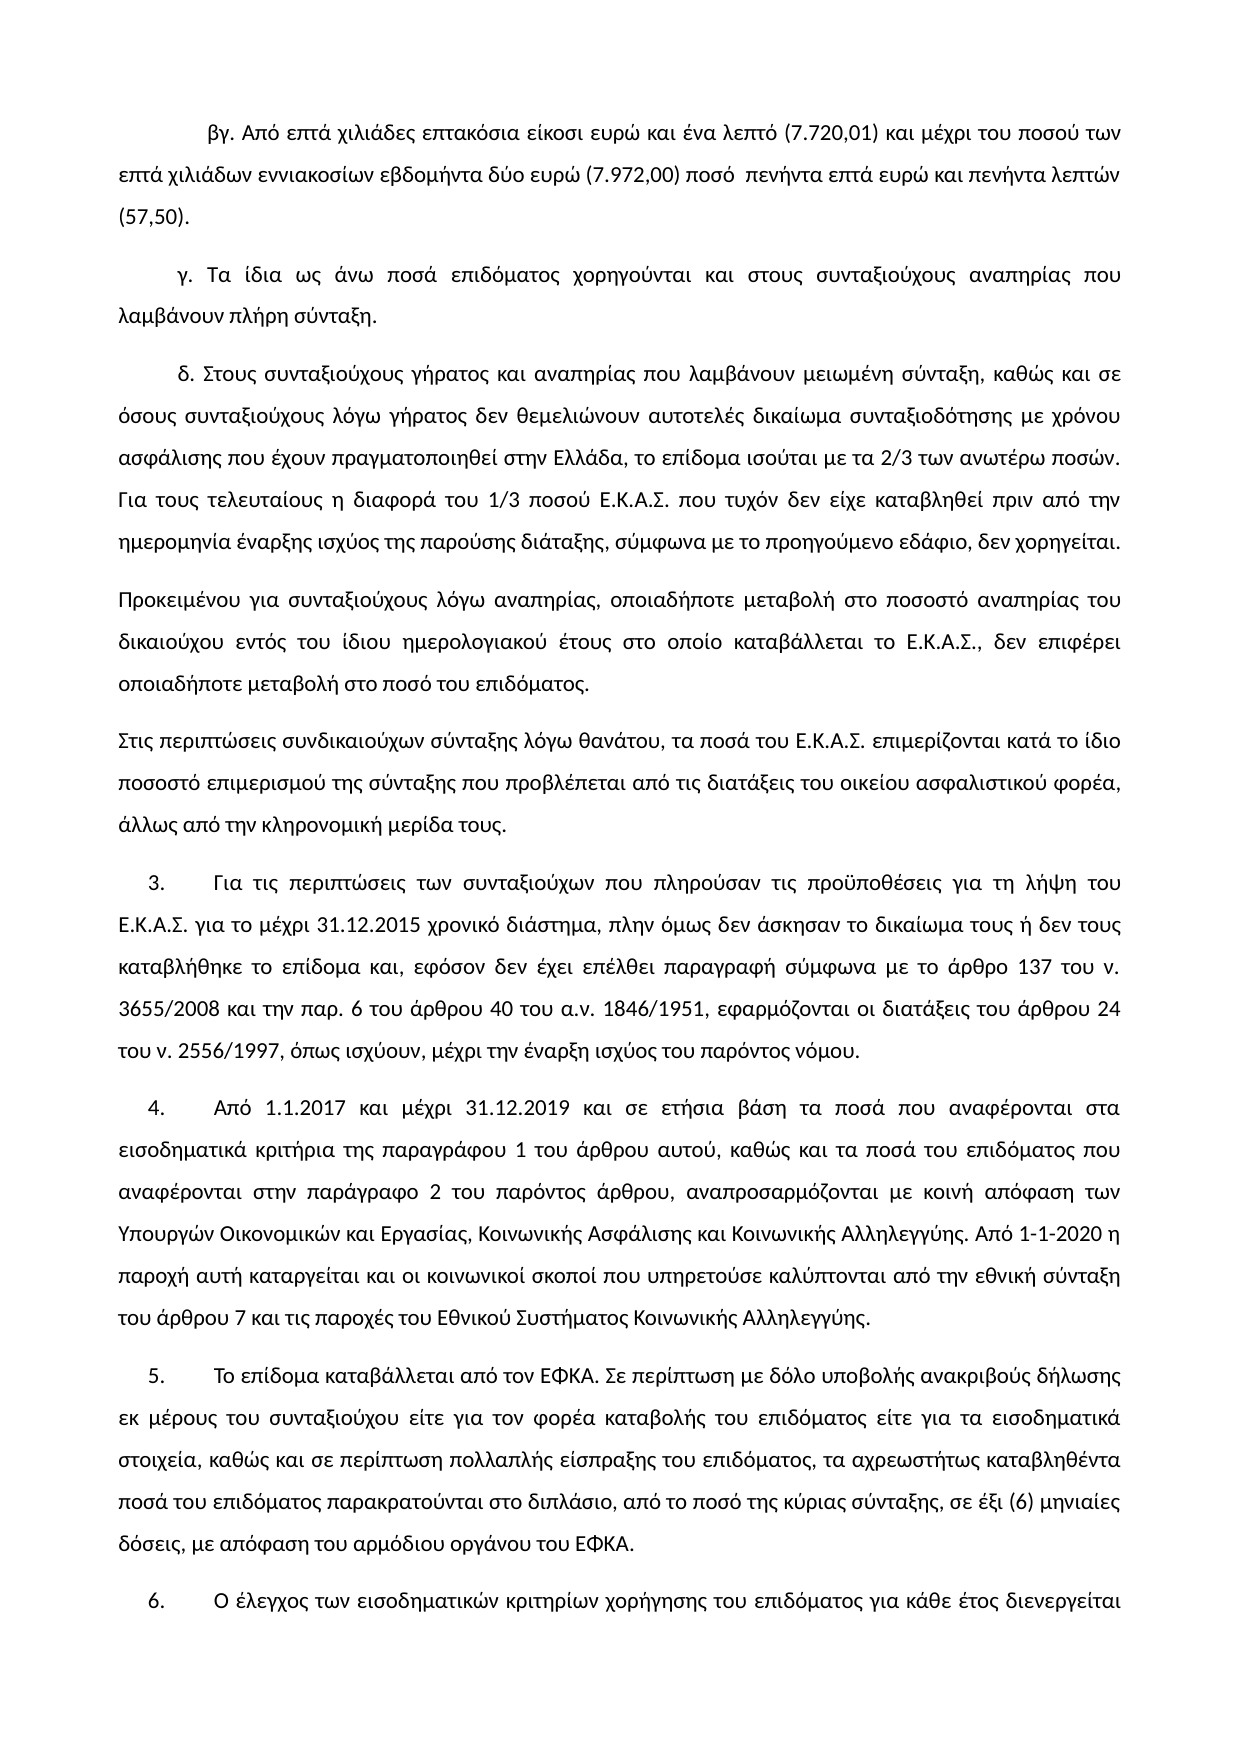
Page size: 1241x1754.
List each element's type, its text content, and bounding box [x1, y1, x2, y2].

text γ. Τα ίδια ως άνω ποσά επιδόματος χορηγούνται και στους συνταξιούχους αναπηρίας που λαμβάνουν πλήρη σύνταξη. [118, 260, 1122, 330]
text 6. Ο έλεγχος των εισοδηματικών κριτηρίων χορήγησης του επιδόματος για κάθε έτος διενεργείται [118, 1586, 1122, 1614]
text Στις περιπτώσεις συνδικαιούχων σύνταξης λόγω θανάτου, τα ποσά του Ε.Κ.Α.Σ. επιμερίζονται κατά το ίδιο ποσοστό επιμερισμού της σύνταξης που προβλέπεται από τις διατάξεις του οικείου ασφαλιστικού φορέα, άλλως από την κληρονομική μερίδα τους. [118, 726, 1122, 838]
text 4. Από 1.1.2017 και μέχρι 31.12.2019 και σε ετήσια βάση τα ποσά που αναφέρονται στα εισοδηματικά κριτήρια της παραγράφου 1 του άρθρου αυτού, καθώς και τα ποσά του επιδόματος που αναφέρονται στην παράγραφο 2 του παρόντος άρθρου, αναπροσαρμόζονται με κοινή απόφαση των Υπουργών Οικονομικών και Εργασίας, Κοινωνικής Ασφάλισης και Κοινωνικής Αλληλεγγύης. Από 1-1-2020 η παροχή αυτή καταργείται και οι κοινωνικοί σκοποί που υπηρετούσε καλύπτονται από την εθνική σύνταξη του άρθρου 7 και τις παροχές του Εθνικού Συστήματος Κοινωνικής Αλληλεγγύης. [118, 1093, 1122, 1331]
text 5. Το επίδομα καταβάλλεται από τον ΕΦΚΑ. Σε περίπτωση με δόλο υποβολής ανακριβούς δήλωσης εκ μέρους του συνταξιούχου είτε για τον φορέα καταβολής του επιδόματος είτε για τα εισοδηματικά στοιχεία, καθώς και σε περίπτωση πολλαπλής είσπραξης του επιδόματος, τα αχρεωστήτως καταβληθέντα ποσά του επιδόματος παρακρατούνται στο διπλάσιο, από το ποσό της κύριας σύνταξης, σε έξι (6) μηνιαίες δόσεις, με απόφαση του αρμόδιου οργάνου του ΕΦΚΑ. [118, 1361, 1122, 1557]
text Προκειμένου για συνταξιούχους λόγω αναπηρίας, οποιαδήποτε μεταβολή στο ποσοστό αναπηρίας του δικαιούχου εντός του ίδιου ημερολογιακού έτους στο οποίο καταβάλλεται το Ε.Κ.Α.Σ., δεν επιφέρει οποιαδήποτε μεταβολή στο ποσό του επιδόματος. [118, 585, 1122, 697]
text βγ. Από επτά χιλιάδες επτακόσια είκοσι ευρώ και ένα λεπτό (7.720,01) και μέχρι του ποσού των επτά χιλιάδων εννιακοσίων εβδομήντα δύο ευρώ (7.972,00) ποσό πενήντα επτά ευρώ και πενήντα λεπτών (57,50). [118, 118, 1122, 230]
text δ. Στους συνταξιούχους γήρατος και αναπηρίας που λαμβάνουν μειωμένη σύνταξη, καθώς και σε όσους συνταξιούχους λόγω γήρατος δεν θεμελιώνουν αυτοτελές δικαίωμα συνταξιοδότησης με χρόνου ασφάλισης που έχουν πραγματοποιηθεί στην Ελλάδα, το επίδομα ισούται με τα 2/3 των ανωτέρω ποσών. Για τους τελευταίους η διαφορά του 1/3 ποσού Ε.Κ.Α.Σ. που τυχόν δεν είχε καταβληθεί πριν από την ημερομηνία έναρξης ισχύος της παρούσης διάταξης, σύμφωνα με το προηγούμενο εδάφιο, δεν χορηγείται. [118, 359, 1122, 555]
text 3. Για τις περιπτώσεις των συνταξιούχων που πληρούσαν τις προϋποθέσεις για τη λήψη του Ε.Κ.Α.Σ. για το μέχρι 31.12.2015 χρονικό διάστημα, πλην όμως δεν άσκησαν το δικαίωμα τους ή δεν τους καταβλήθηκε το επίδομα και, εφόσον δεν έχει επέλθει παραγραφή σύμφωνα με το άρθρο 137 του ν. 3655/2008 και την παρ. 6 του άρθρου 40 του α.ν. 1846/1951, εφαρμόζονται οι διατάξεις του άρθρου 24 του ν. 2556/1997, όπως ισχύουν, μέχρι την έναρξη ισχύος του παρόντος νόμου. [118, 868, 1122, 1064]
